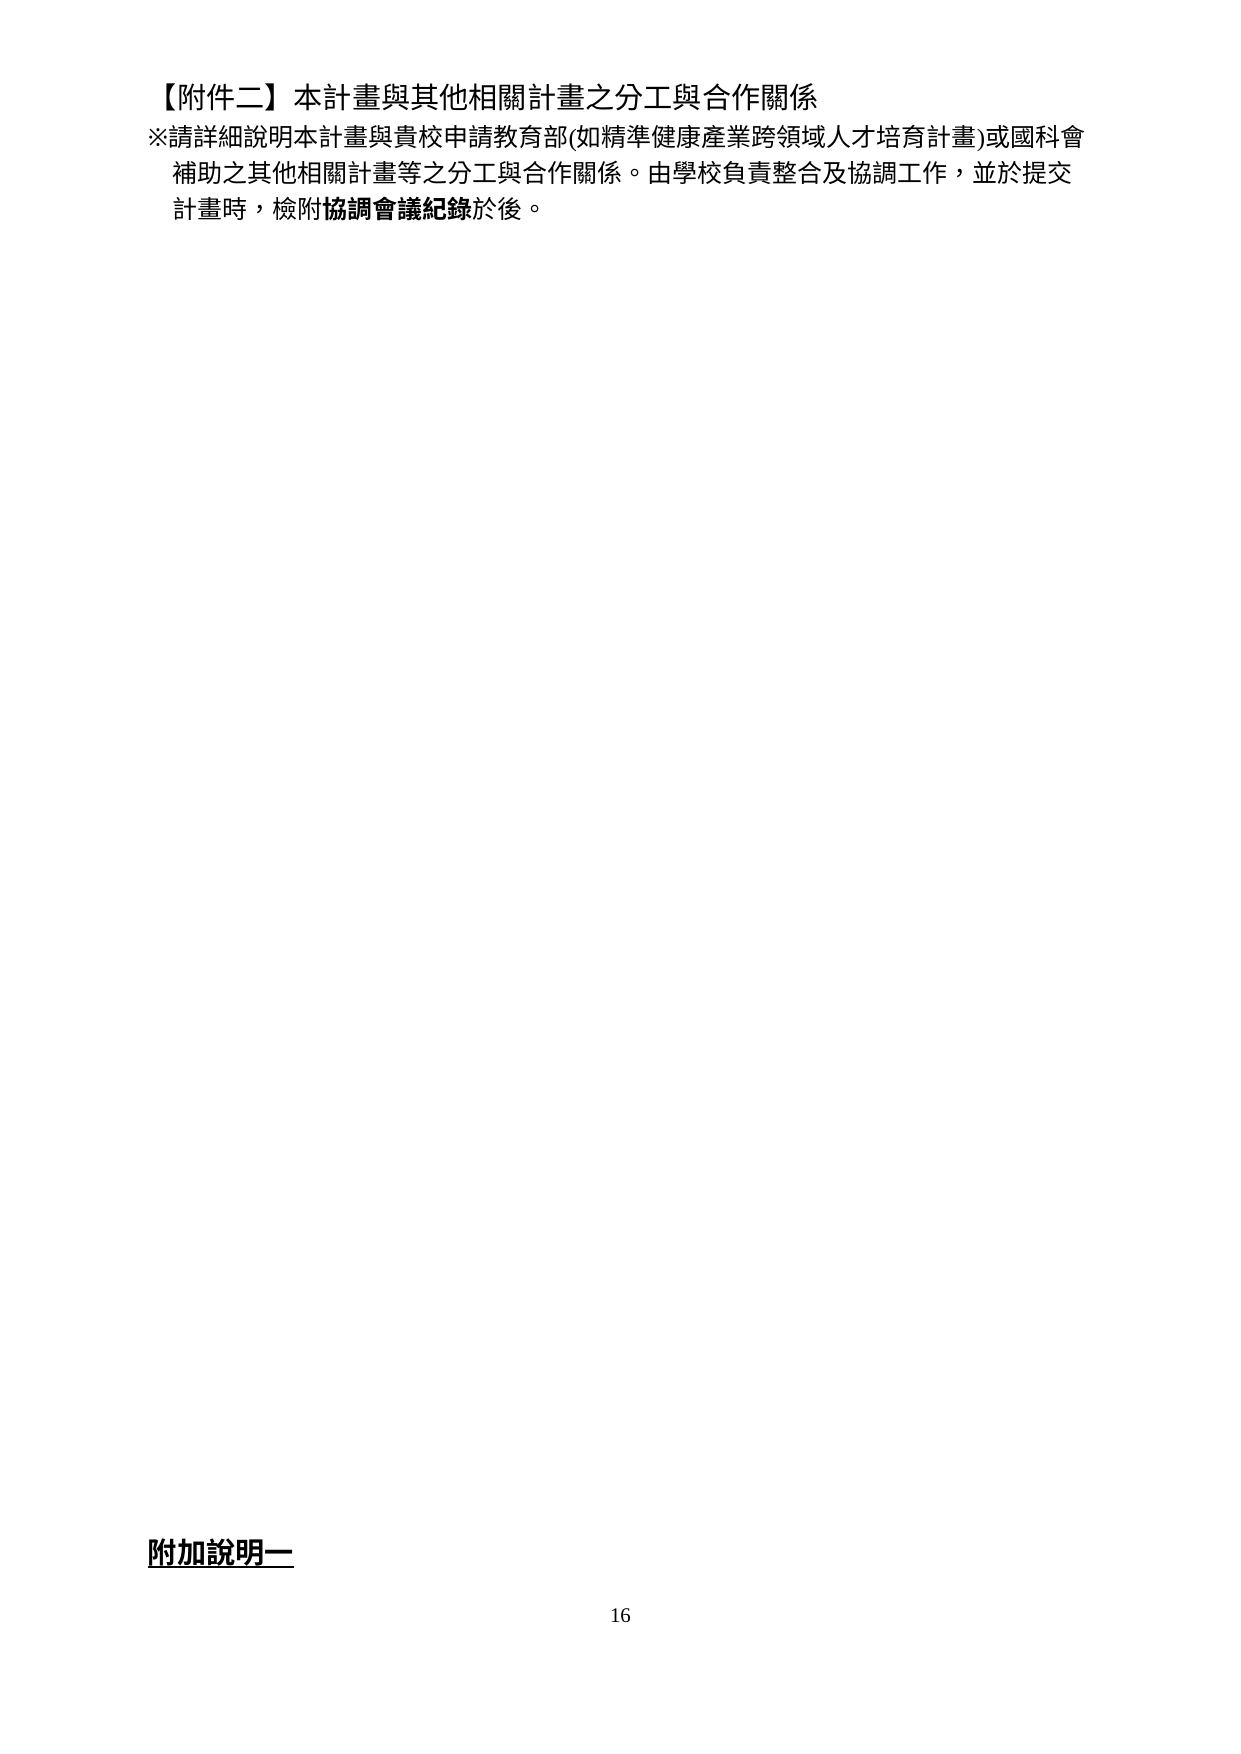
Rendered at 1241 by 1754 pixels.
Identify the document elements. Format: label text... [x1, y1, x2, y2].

text 附加說明一 [148, 1529, 1092, 1572]
text ※請詳細說明本計畫與貴校申請教育部(如精準健康產業跨領域人才培育計畫)或國科會補助之其他相關計畫等之分工與合作關係。由學校負責整合及協調工作，並於提交計畫時，檢附協調會議紀錄於後。 [148, 117, 1092, 226]
subtitle 【附件二】本計畫與其他相關計畫之分工與合作關係 [148, 75, 1092, 117]
